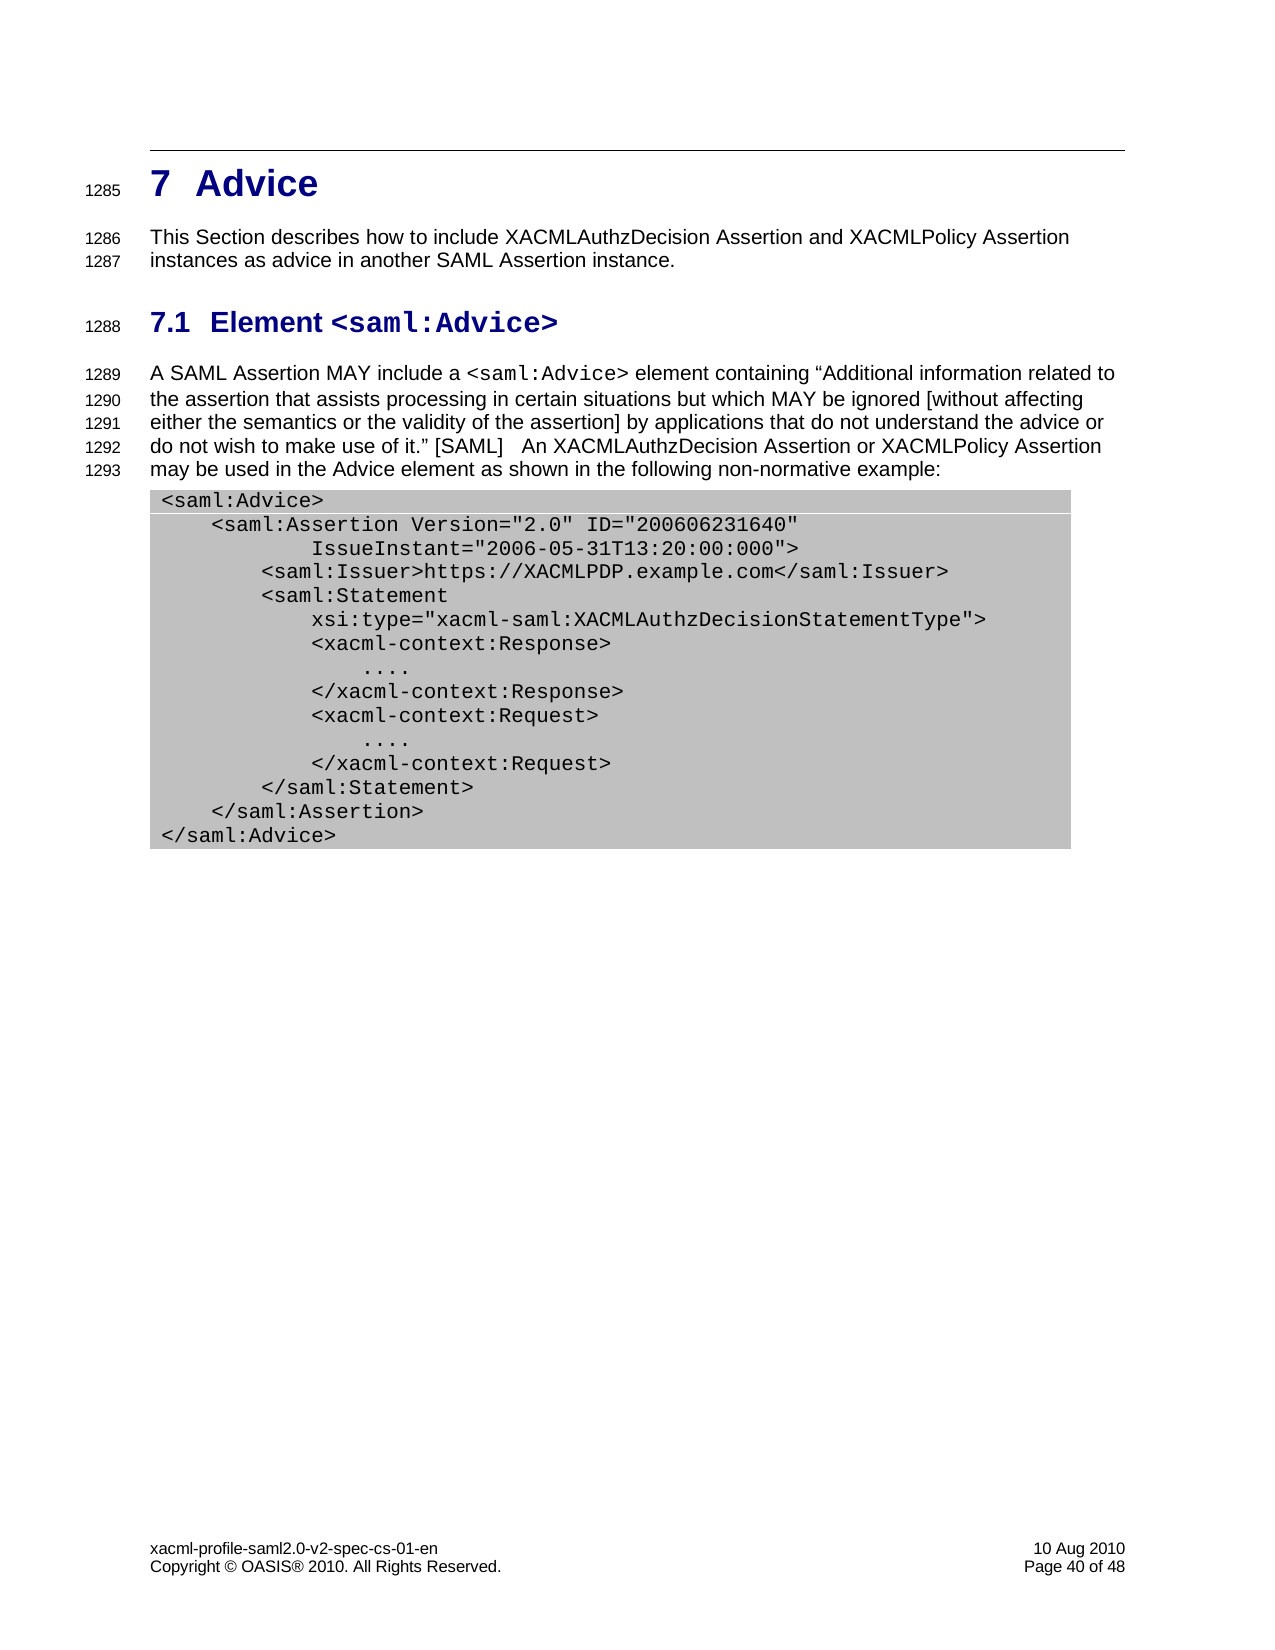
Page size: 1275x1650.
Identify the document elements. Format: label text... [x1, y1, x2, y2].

table_cell <saml:Assertion Version="2.0" ID="200606231640" IssueInstant="2006-05-31T13:20:00:000"> [150, 514, 1071, 561]
text A SAML Assertion MAY include a <saml:Advice> element containing “Additional information related to the assertion that assists processing in certain situations but which MAY be ignored [without affecting either the semantics or the validity of the assertion] by applications that do not understand the advice or do not wish to make use of it.” [SAML] An XACMLAuthzDecision Assertion or XACMLPolicy Assertion may be used in the Advice element as shown in the following non-normative example: [150, 362, 1125, 481]
table_cell </xacml-context:Request> [150, 753, 1071, 777]
table_cell <xacml-context:Response> [150, 633, 1071, 657]
text This Section describes how to include XACMLAuthzDecision Assertion and XACMLPolicy Assertion instances as advice in another SAML Assertion instance. [150, 225, 1125, 272]
subtitle Element <saml:Advice> [150, 306, 1125, 341]
table_cell .... [150, 729, 1071, 753]
table_cell <xacml-context:Request> [150, 705, 1071, 729]
table_cell </saml:Advice> [150, 825, 1071, 849]
table_cell <saml:Issuer>https://XACMLPDP.example.com</saml:Issuer> [150, 561, 1071, 585]
table_cell .... [150, 657, 1071, 681]
subtitle Advice [150, 151, 1125, 204]
table_cell <saml:Statement xsi:type="xacml-saml:XACMLAuthzDecisionStatementType"> [150, 585, 1071, 633]
table_header <saml:Advice> [150, 490, 1071, 513]
table_cell </xacml-context:Response> [150, 681, 1071, 705]
table_cell </saml:Statement> [150, 777, 1071, 801]
table_cell </saml:Assertion> [150, 801, 1071, 825]
